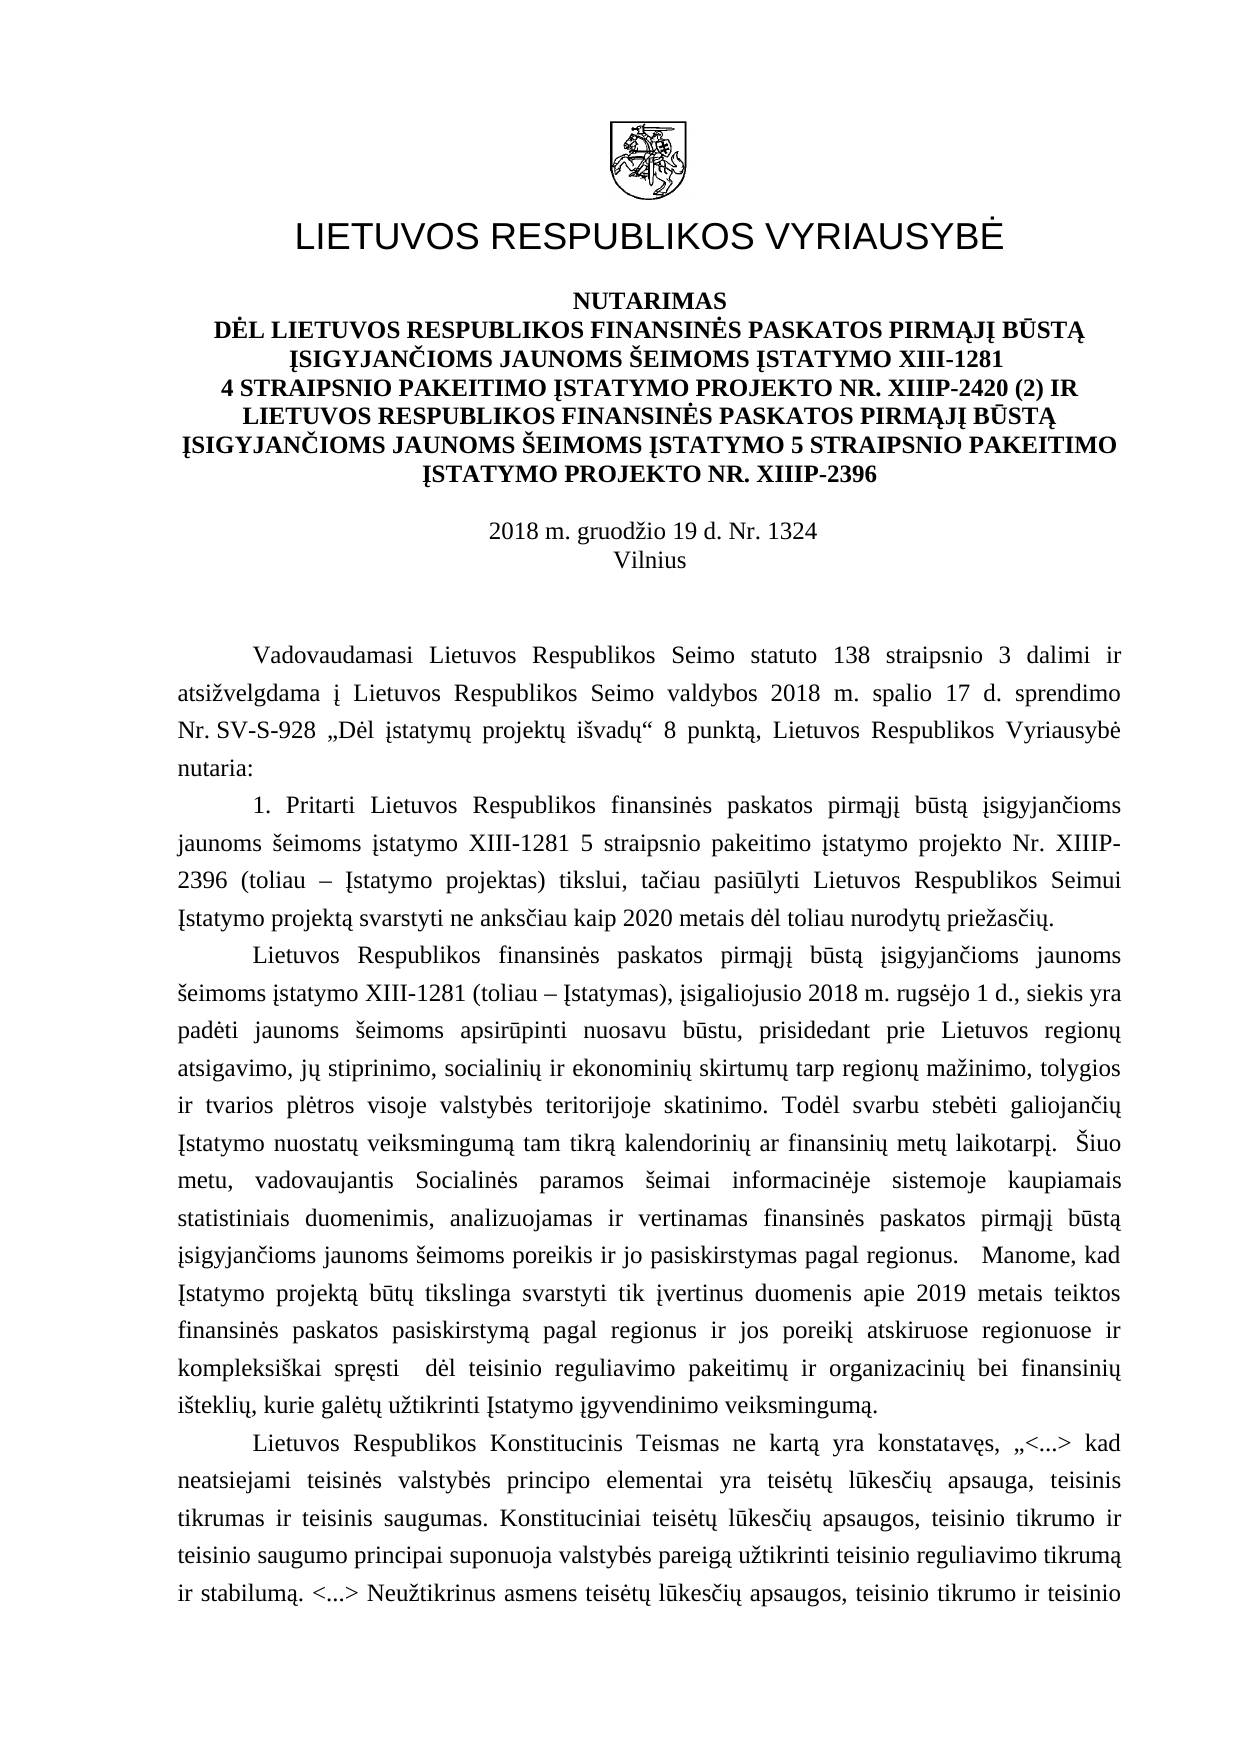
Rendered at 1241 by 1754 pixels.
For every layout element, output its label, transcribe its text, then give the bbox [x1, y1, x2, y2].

text nutarimas [177, 286, 1122, 315]
text Lietuvos Respublikos finansinės paskatos pirmąjį būstą įsigyjančioms jaunoms šeimoms įstatymo XIII-1281 (toliau – Įstatymas), įsigaliojusio 2018 m. rugsėjo 1 d., siekis yra padėti jaunoms šeimoms apsirūpinti nuosavu būstu, prisidedant prie Lietuvos regionų atsigavimo, jų stiprinimo, socialinių ir ekonominių skirtumų tarp regionų mažinimo, tolygios ir tvarios plėtros visoje valstybės teritorijoje skatinimo. Todėl svarbu stebėti galiojančių Įstatymo nuostatų veiksmingumą tam tikrą kalendorinių ar finansinių metų laikotarpį. Šiuo metu, vadovaujantis Socialinės paramos šeimai informacinėje sistemoje kaupiamais statistiniais duomenimis, analizuojamas ir vertinamas finansinės paskatos pirmąjį būstą įsigyjančioms jaunoms šeimoms poreikis ir jo pasiskirstymas pagal regionus. Manome, kad Įstatymo projektą būtų tikslinga svarstyti tik įvertinus duomenis apie 2019 metais teiktos finansinės paskatos pasiskirstymą pagal regionus ir jos poreikį atskiruose regionuose ir kompleksiškai spręsti dėl teisinio reguliavimo pakeitimų ir organizacinių bei finansinių išteklių, kurie galėtų užtikrinti Įstatymo įgyvendinimo veiksmingumą. [177, 931, 1122, 1419]
text Vadovaudamasi Lietuvos Respublikos Seimo statuto 138 straipsnio 3 dalimi ir atsižvelgdama į Lietuvos Respublikos Seimo valdybos 2018 m. spalio 17 d. sprendimo Nr. SV-S-928 „Dėl įstatymų projektų išvadų“ 8 punktą, Lietuvos Respublikos Vyriausybė nutaria: [177, 631, 1122, 781]
text Lietuvos Respublikos Vyriausybė [177, 214, 1122, 258]
text Lietuvos Respublikos Konstitucinis Teismas ne kartą yra konstatavęs, „<...> kad neatsiejami teisinės valstybės principo elementai yra teisėtų lūkesčių apsauga, teisinis tikrumas ir teisinis saugumas. Konstituciniai teisėtų lūkesčių apsaugos, teisinio tikrumo ir teisinio saugumo principai suponuoja valstybės pareigą užtikrinti teisinio reguliavimo tikrumą ir stabilumą. <...> Neužtikrinus asmens teisėtų lūkesčių apsaugos, teisinio tikrumo ir teisinio [177, 1419, 1122, 1606]
text DĖL LIETUVOS RESPUBLIKOS FINANSINĖS PASKATOS PIRMĄJĮ BŪSTĄ ĮSIGYJANČIOMS JAUNOMS ŠEIMOMS ĮSTATYMO XIII-1281 [177, 315, 1122, 373]
text 2018 m. gruodžio 19 d. Nr. 1324 [177, 516, 1122, 545]
text 4 STRAIPSNIO PAKEITIMO ĮSTATYMO PROJEKTO NR. XIIIP-2420 (2) IR LIETUVOS RESPUBLIKOS FINANSINĖS PASKATOS PIRMĄJĮ BŪSTĄ ĮSIGYJANČIOMS JAUNOMS ŠEIMOMS ĮSTATYMO 5 STRAIPSNIO PAKEITIMO ĮSTATYMO PROJEKTO NR. XIIIP-2396 [177, 373, 1122, 488]
text 1. Pritarti Lietuvos Respublikos finansinės paskatos pirmąjį būstą įsigyjančioms jaunoms šeimoms įstatymo XIII-1281 5 straipsnio pakeitimo įstatymo projekto Nr. XIIIP-2396 (toliau – Įstatymo projektas) tikslui, tačiau pasiūlyti Lietuvos Respublikos Seimui Įstatymo projektą svarstyti ne anksčiau kaip 2020 metais dėl toliau nurodytų priežasčių. [177, 781, 1122, 931]
text Vilnius [177, 545, 1122, 574]
